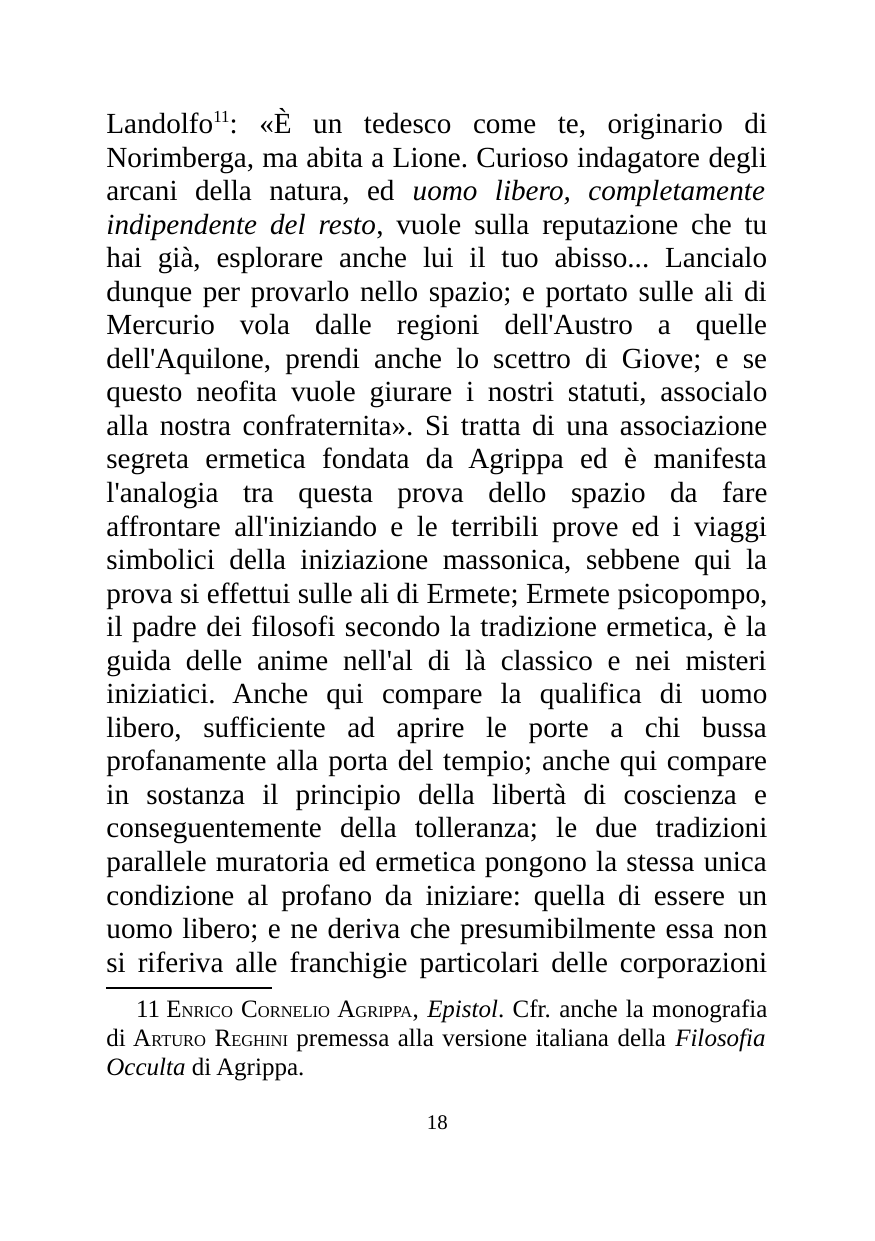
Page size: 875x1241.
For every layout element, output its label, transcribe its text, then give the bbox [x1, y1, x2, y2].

text Si tratta di una lettera scritta il 4 febbraio 1509 ad Enrico Cornelio Agrippa da un suo amico italiano, certo Landolfo, per raccomandargli un iniziando. Scrive Landolfo: «È un tedesco come te, originario di Norimberga, ma abita a Lione. Curioso indagatore degli arcani della natura, ed uomo libero, completamente indipendente del resto, vuole sulla reputazione che tu hai già, esplorare anche lui il tuo abisso... Lancialo dunque per provarlo nello spazio; e portato sulle ali di Mercurio vola dalle regioni dell'Austro a quelle dell'Aquilone, prendi anche lo scettro di Giove; e se questo neofita vuole giurare i nostri statuti, associalo alla nostra confraternita». Si tratta di una associazione segreta ermetica fondata da Agrippa ed è manifesta l'analogia tra questa prova dello spazio da fare affrontare all'iniziando e le terribili prove ed i viaggi simbolici della iniziazione massonica, sebbene qui la prova si effettui sulle ali di Ermete; Ermete psicopompo, il padre dei filosofi secondo la tradizione ermetica, è la guida delle anime nell'al di là classico e nei misteri iniziatici. Anche qui compare la qualifica di uomo libero, sufficiente ad aprire le porte a chi bussa profanamente alla porta del tempio; anche qui compare in sostanza il principio della libertà di coscienza e conseguentemente della tolleranza; le due tradizioni parallele muratoria ed ermetica pongono la stessa unica condizione al profano da iniziare: quella di essere un uomo libero; e ne deriva che presumibilmente essa non si riferiva alle franchigie particolari delle corporazioni di mestiere, che sarebbe stato del resto fuori di luogo pretendere dagli accepted Masons che non erano muratori di mestiere ma liberi muratori. [106, 106, 768, 978]
text Enrico Cornelio Agrippa, Epistol. Cfr. anche la monografia di Arturo Reghini premessa alla versione italiana della Filosofia Occulta di Agrippa. [106, 994, 768, 1080]
